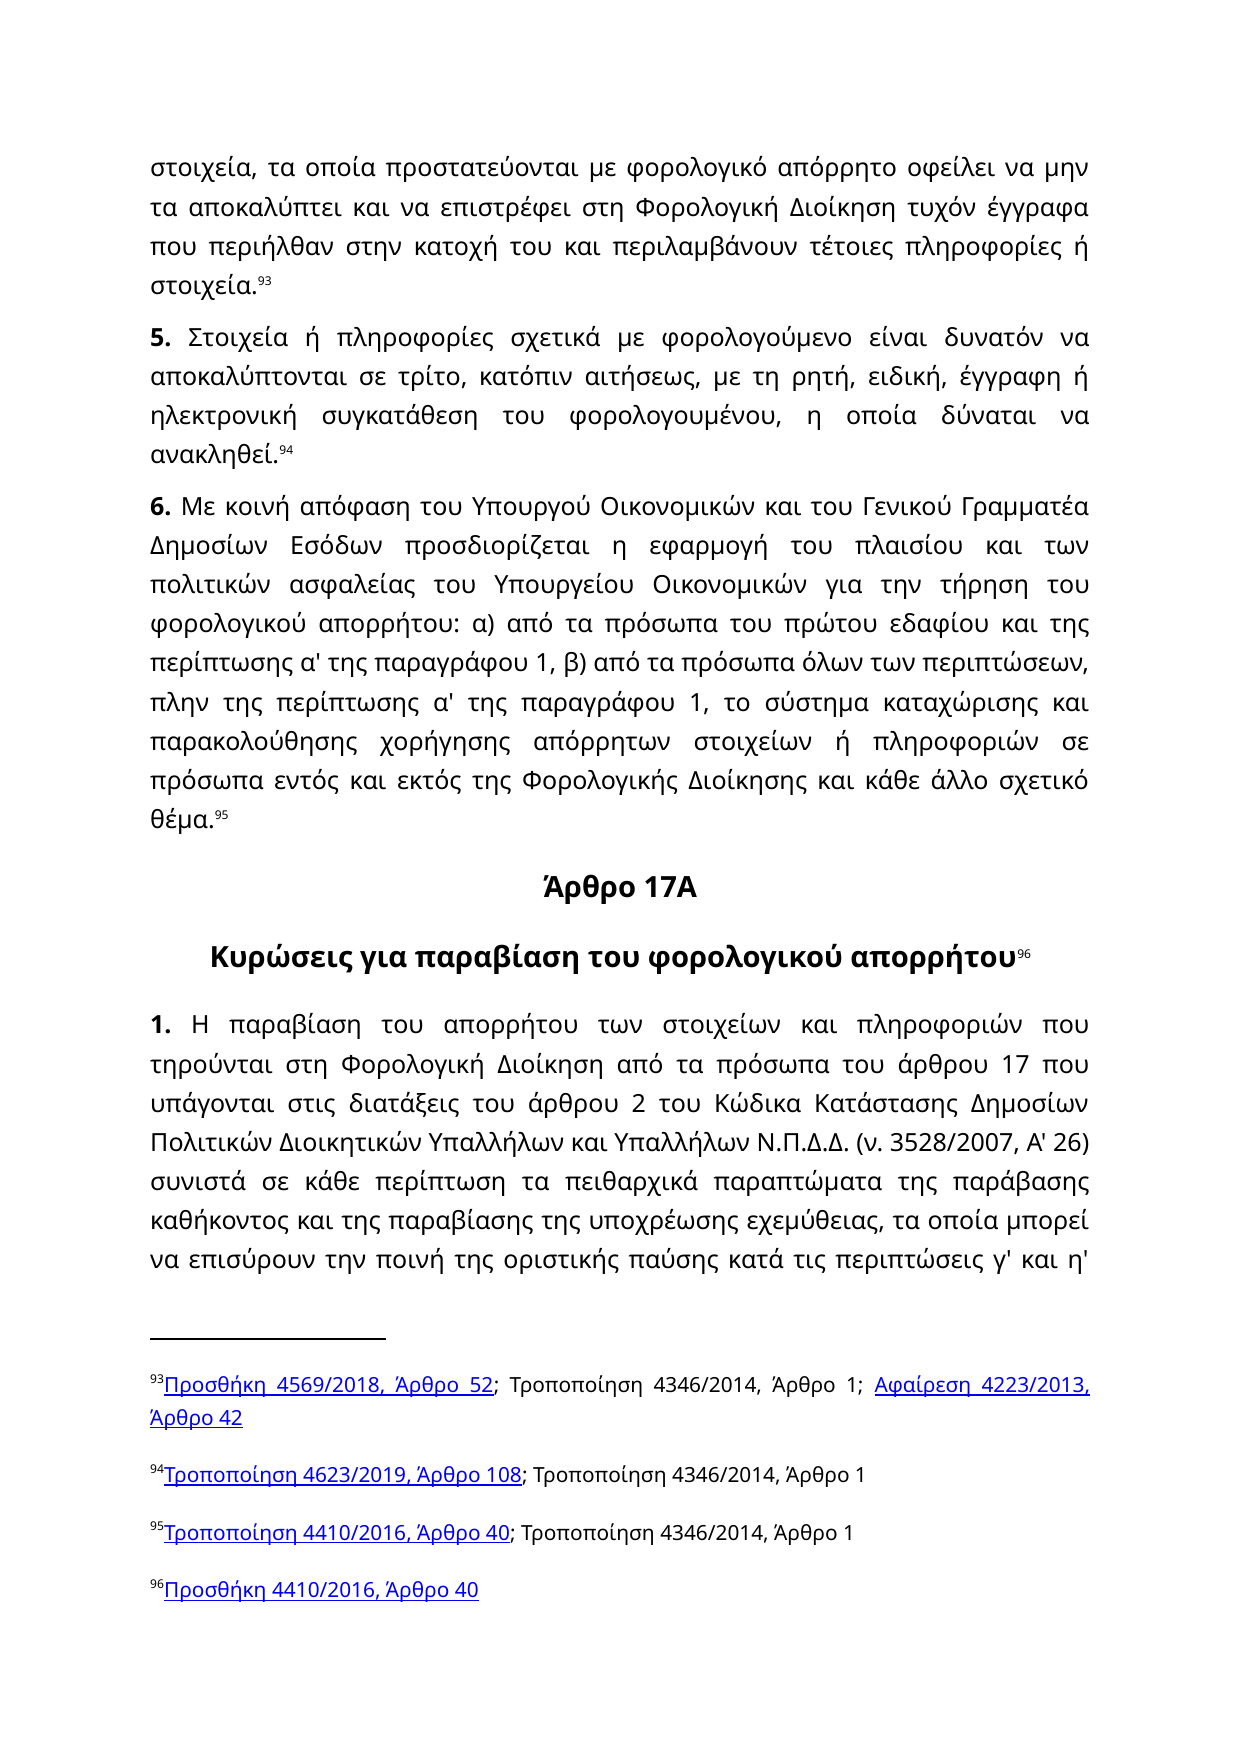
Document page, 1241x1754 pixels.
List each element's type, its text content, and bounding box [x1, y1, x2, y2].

text 6. Με κοινή απόφαση του Υπουργού Οικονομικών και του Γενικού Γραμματέα Δημοσίων Εσόδων προσδιορίζεται η εφαρμογή του πλαισίου και των πολιτικών ασφαλείας του Υπουργείου Οικονομικών για την τήρηση του φορολογικού απορρήτου: α) από τα πρόσωπα του πρώτου εδαφίου και της περίπτωσης α' της παραγράφου 1, β) από τα πρόσωπα όλων των περιπτώσεων, πλην της περίπτωσης α' της παραγράφου 1, το σύστημα καταχώρισης και παρακολούθησης χορήγησης απόρρητων στοιχείων ή πληροφοριών σε πρόσωπα εντός και εκτός της Φορολογικής Διοίκησης και κάθε άλλο σχετικό θέμα. [150, 488, 1090, 836]
text Τροποποίηση 4410/2016, Άρθρο 40; Τροποποίηση 4346/2014, Άρθρο 1 [150, 1518, 1090, 1546]
text Προσθήκη 4410/2016, Άρθρο 40 [150, 1576, 1090, 1604]
text Τροποποίηση 4623/2019, Άρθρο 108; Τροποποίηση 4346/2014, Άρθρο 1 [150, 1460, 1090, 1489]
subtitle Άρθρο 17Α [150, 866, 1090, 906]
subtitle Κυρώσεις για παραβίαση του φορολογικού απορρήτου [150, 936, 1090, 976]
text 1. Η παραβίαση του απορρήτου των στοιχείων και πληροφοριών που τηρούνται στη Φορολογική Διοίκηση από τα πρόσωπα του άρθρου 17 που υπάγονται στις διατάξεις του άρθρου 2 του Κώδικα Κατάστασης Δημοσίων Πολιτικών Διοικητικών Υπαλλήλων και Υπαλλήλων Ν.Π.Δ.Δ. (ν. 3528/2007, Α' 26) συνιστά σε κάθε περίπτωση τα πειθαρχικά παραπτώματα της παράβασης καθήκοντος και της παραβίασης της υποχρέωσης εχεμύθειας, τα οποία μπορεί να επισύρουν την ποινή της οριστικής παύσης κατά τις περιπτώσεις γ' και η' [150, 1007, 1090, 1276]
text 5. Στοιχεία ή πληροφορίες σχετικά με φορολογούμενο είναι δυνατόν να αποκαλύπτονται σε τρίτο, κατόπιν αιτήσεως, με τη ρητή, ειδική, έγγραφη ή ηλεκτρονική συγκατάθεση του φορολογουμένου, η οποία δύναται να ανακληθεί. [150, 319, 1090, 471]
text στοιχεία, τα οποία προστατεύονται με φορολογικό απόρρητο οφείλει να μην τα αποκαλύπτει και να επιστρέφει στη Φορολογική Διοίκηση τυχόν έγγραφα που περιήλθαν στην κατοχή του και περιλαμβάνουν τέτοιες πληροφορίες ή στοιχεία. [150, 150, 1090, 302]
text Προσθήκη 4569/2018, Άρθρο 52; Τροποποίηση 4346/2014, Άρθρο 1; Αφαίρεση 4223/2013, Άρθρο 42 [150, 1370, 1090, 1431]
